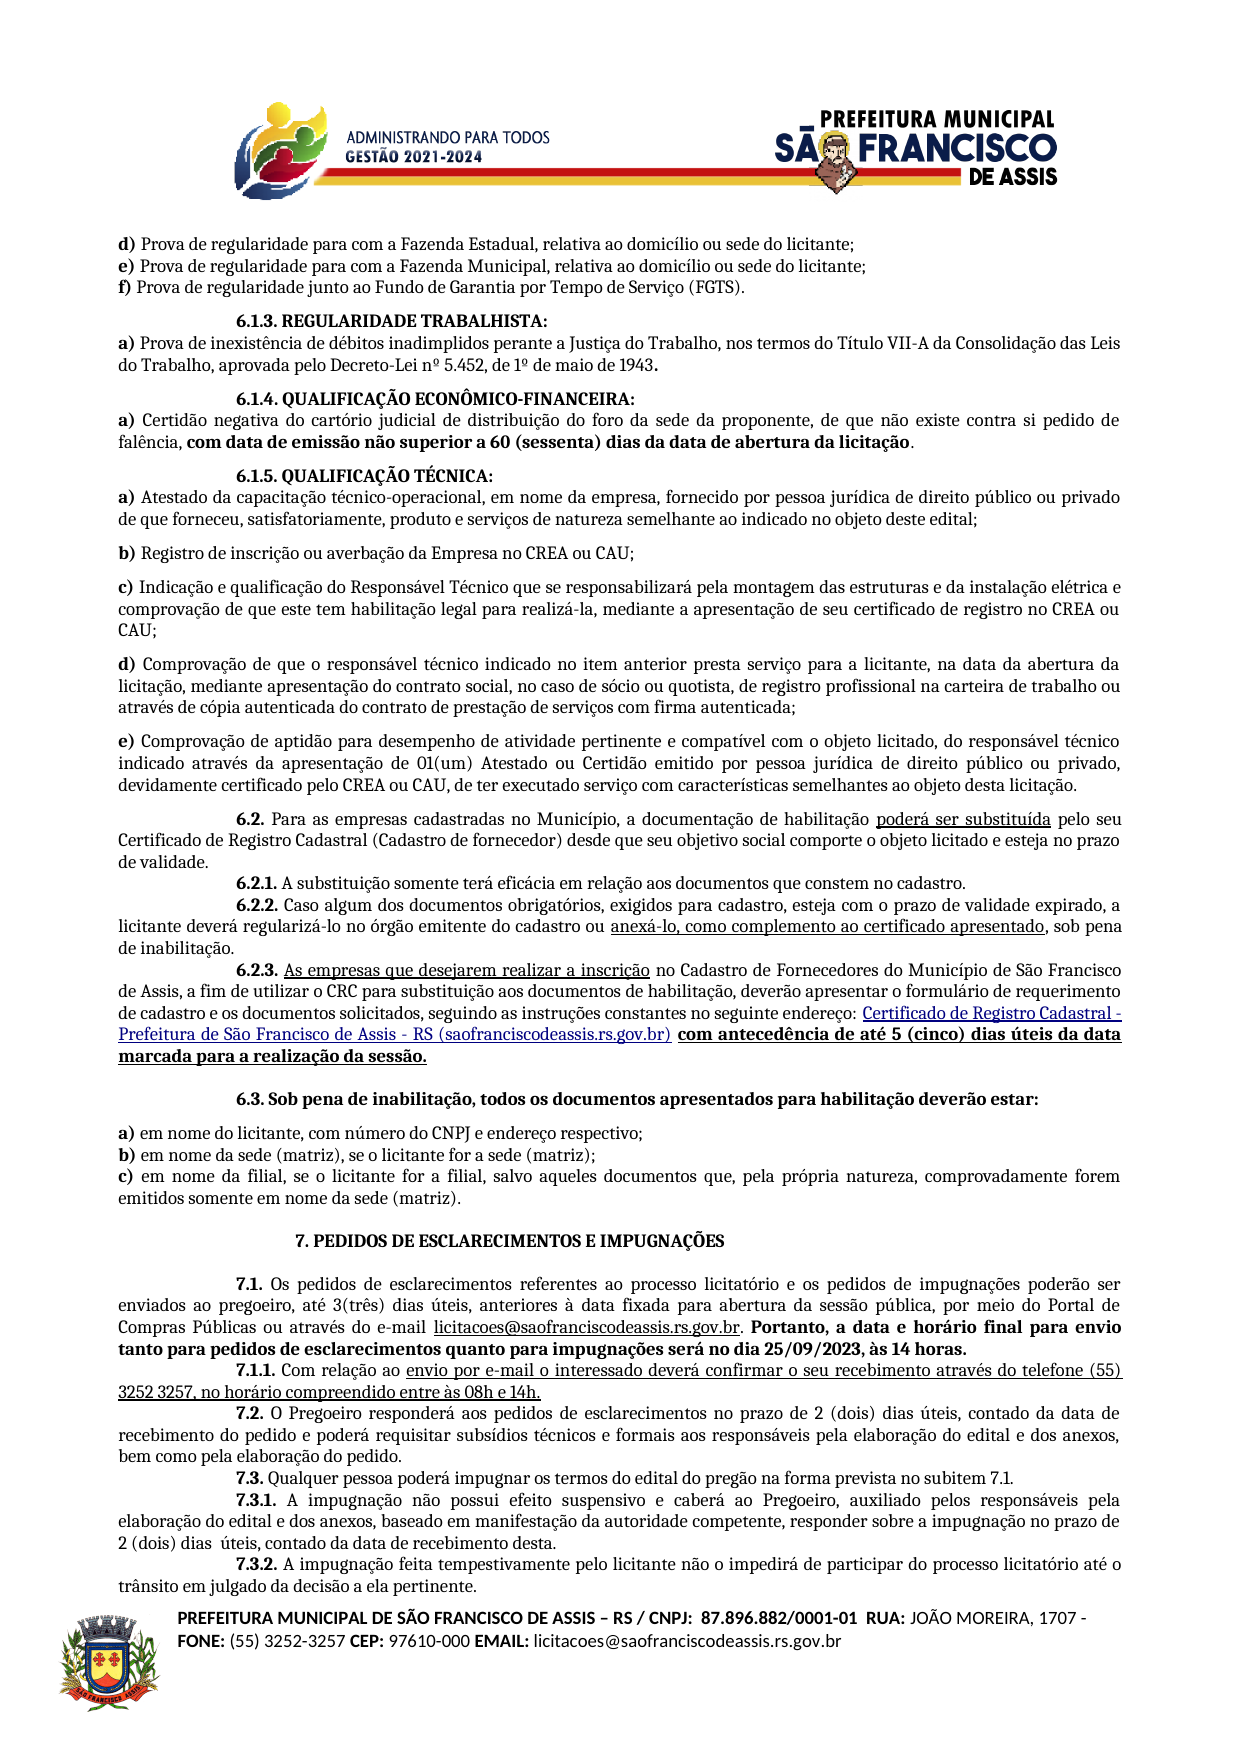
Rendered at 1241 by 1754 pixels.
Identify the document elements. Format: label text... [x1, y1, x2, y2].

text 7. PEDIDOS DE ESCLARECIMENTOS E IMPUGNAÇÕES [118, 1230, 1122, 1252]
text 7.2. O Pregoeiro responderá aos pedidos de esclarecimentos no prazo de 2 (dois) dias úteis, contado da data de recebimento do pedido e poderá requisitar subsídios técnicos e formais aos responsáveis pela elaboração do edital e dos anexos, bem como pela elaboração do pedido. [118, 1403, 1122, 1467]
text b) Registro de inscrição ou averbação da Empresa no CREA ou CAU; [118, 542, 1122, 564]
text a) Prova de inexistência de débitos inadimplidos perante a Justiça do Trabalho, nos termos do Título VII-A da Consolidação das Leis do Trabalho, aprovada pelo Decreto-Lei nº 5.452, de 1º de maio de 1943. [118, 332, 1122, 376]
text 7.3. Qualquer pessoa poderá impugnar os termos do edital do pregão na forma prevista no subitem 7.1. [118, 1467, 1122, 1489]
text 6.2.1. A substituição somente terá eficácia em relação aos documentos que constem no cadastro. [118, 873, 1122, 894]
text f) Prova de regularidade junto ao Fundo de Garantia por Tempo de Serviço (FGTS). [118, 277, 1122, 298]
text 6.1.4. QUALIFICAÇÃO ECONÔMICO-FINANCEIRA: [118, 388, 1122, 410]
text e) Comprovação de aptidão para desempenho de atividade pertinente e compatível com o objeto licitado, do responsável técnico indicado através da apresentação de 01(um) Atestado ou Certidão emitido por pessoa jurídica de direito público ou privado, devidamente certificado pelo CREA ou CAU, de ter executado serviço com características semelhantes ao objeto desta licitação. [118, 731, 1122, 796]
text 6.1.5. QUALIFICAÇÃO TÉCNICA: [118, 465, 1181, 487]
text 7.3.2. A impugnação feita tempestivamente pelo licitante não o impedirá de participar do processo licitatório até o trânsito em julgado da decisão a ela pertinente. [118, 1554, 1122, 1597]
text 6.3. Sob pena de inabilitação, todos os documentos apresentados para habilitação deverão estar: [118, 1088, 1122, 1110]
text 6.1.3. REGULARIDADE TRABALHISTA: [118, 311, 1122, 332]
text 6.2. Para as empresas cadastradas no Município, a documentação de habilitação poderá ser substituída pelo seu Certificado de Registro Cadastral (Cadastro de fornecedor) desde que seu objetivo social comporte o objeto licitado e esteja no prazo de validade. [118, 808, 1122, 873]
text d) Prova de regularidade para com a Fazenda Estadual, relativa ao domicílio ou sede do licitante; [118, 234, 1122, 255]
text 7.1.1. Com relação ao envio por e-mail o interessado deverá confirmar o seu recebimento através do telefone (55) 3252 3257, no horário compreendido entre às 08h e 14h. [118, 1360, 1122, 1403]
text a) Certidão negativa do cartório judicial de distribuição do foro da sede da proponente, de que não existe contra si pedido de falência, com data de emissão não superior a 60 (sessenta) dias da data de abertura da licitação. [118, 410, 1122, 453]
text a) Atestado da capacitação técnico-operacional, em nome da empresa, fornecido por pessoa jurídica de direito público ou privado de que forneceu, satisfatoriamente, produto e serviços de natureza semelhante ao indicado no objeto deste edital; [118, 487, 1122, 530]
text c) em nome da filial, se o licitante for a filial, salvo aqueles documentos que, pela própria natureza, comprovadamente forem emitidos somente em nome da sede (matriz). [118, 1166, 1122, 1209]
text 6.2.2. Caso algum dos documentos obrigatórios, exigidos para cadastro, esteja com o prazo de validade expirado, a licitante deverá regularizá-lo no órgão emitente do cadastro ou anexá-lo, como complemento ao certificado apresentado, sob pena de inabilitação. [118, 894, 1122, 959]
text e) Prova de regularidade para com a Fazenda Municipal, relativa ao domicílio ou sede do licitante; [118, 255, 1122, 277]
text 7.1. Os pedidos de esclarecimentos referentes ao processo licitatório e os pedidos de impugnações poderão ser enviados ao pregoeiro, até 3(três) dias úteis, anteriores à data fixada para abertura da sessão pública, por meio do Portal de Compras Públicas ou através do e-mail licitacoes@saofranciscodeassis.rs.gov.br. Portanto, a data e horário final para envio tanto para pedidos de esclarecimentos quanto para impugnações será no dia 25/09/2023, às 14 horas. [118, 1273, 1122, 1360]
text 7.3.1. A impugnação não possui efeito suspensivo e caberá ao Pregoeiro, auxiliado pelos responsáveis pela elaboração do edital e dos anexos, baseado em manifestação da autoridade competente, responder sobre a impugnação no prazo de 2 (dois) dias úteis, contado da data de recebimento desta. [118, 1489, 1122, 1554]
text 6.2.3. As empresas que desejarem realizar a inscrição no Cadastro de Fornecedores do Município de São Francisco de Assis, a fim de utilizar o CRC para substituição aos documentos de habilitação, deverão apresentar o formulário de requerimento de cadastro e os documentos solicitados, seguindo as instruções constantes no seguinte endereço: Certificado de Registro Cadastral - Prefeitura de São Francisco de Assis - RS (saofranciscodeassis.rs.gov.br) com antecedência de até 5 (cinco) dias úteis da data marcada para a realização da sessão. [118, 959, 1122, 1067]
text c) Indicação e qualificação do Responsável Técnico que se responsabilizará pela montagem das estruturas e da instalação elétrica e comprovação de que este tem habilitação legal para realizá-la, mediante a apresentação de seu certificado de registro no CREA ou CAU; [118, 577, 1122, 641]
text d) Comprovação de que o responsável técnico indicado no item anterior presta serviço para a licitante, na data da abertura da licitação, mediante apresentação do contrato social, no caso de sócio ou quotista, de registro profissional na carteira de trabalho ou através de cópia autenticada do contrato de prestação de serviços com firma autenticada; [118, 654, 1122, 718]
text b) em nome da sede (matriz), se o licitante for a sede (matriz); [118, 1144, 1122, 1166]
text a) em nome do licitante, com número do CNPJ e endereço respectivo; [118, 1122, 1122, 1144]
